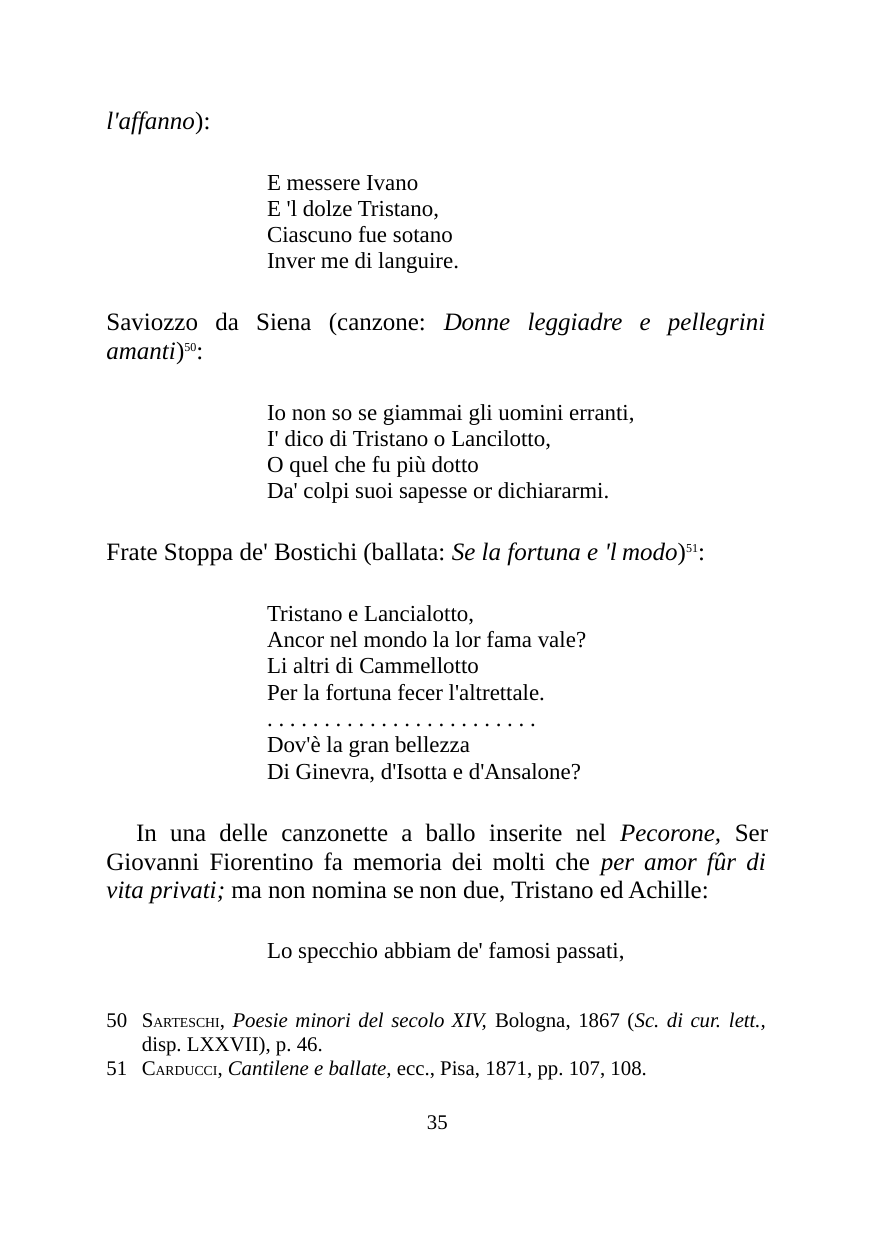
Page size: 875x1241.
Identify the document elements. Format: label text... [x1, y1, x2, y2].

text Carducci, Cantilene e ballate, ecc., Pisa, 1871, pp. 107, 108. [106, 1056, 768, 1080]
text E messere Ivano [237, 168, 768, 195]
text Da' colpi suoi sapesse or dichiararmi. [237, 478, 768, 504]
text In una delle canzonette a ballo inserite nel Pecorone, Ser Giovanni Fiorentino fa memoria dei molti che per amor fûr di vita privati; ma non nomina se non due, Tristano ed Achille: [106, 818, 768, 904]
text Tristano e Lancialotto, [237, 600, 768, 626]
text Frate Stoppa de' Bostichi (ballata: Se la fortuna e 'l modo): [106, 537, 768, 566]
text Li altri di Cammellotto [237, 652, 768, 679]
text Ciascuno fue sotano [237, 221, 768, 248]
text l'affanno): [106, 106, 768, 135]
text Inver me di languire. [237, 248, 768, 274]
text Ancor nel mondo la lor fama vale? [237, 626, 768, 652]
text Per la fortuna fecer l'altrettale. [237, 679, 768, 705]
text Saviozzo da Siena (canzone: Donne leggiadre e pellegrini amanti): [106, 307, 768, 365]
text Di Ginevra, d'Isotta e d'Ansalone? [237, 758, 768, 784]
text Lo specchio abbiam de' famosi passati, [237, 938, 768, 964]
text I' dico di Tristano o Lancilotto, [237, 425, 768, 451]
text Io non so se giammai gli uomini erranti, [237, 398, 768, 425]
text Sarteschi, Poesie minori del secolo XIV, Bologna, 1867 (Sc. di cur. lett., disp. LXXVII), p. 46. [106, 1008, 768, 1056]
text Dov'è la gran bellezza [237, 732, 768, 758]
text . . . . . . . . . . . . . . . . . . . . . . . . [237, 705, 768, 732]
text O quel che fu più dotto [237, 451, 768, 478]
text E 'l dolze Tristano, [237, 195, 768, 221]
